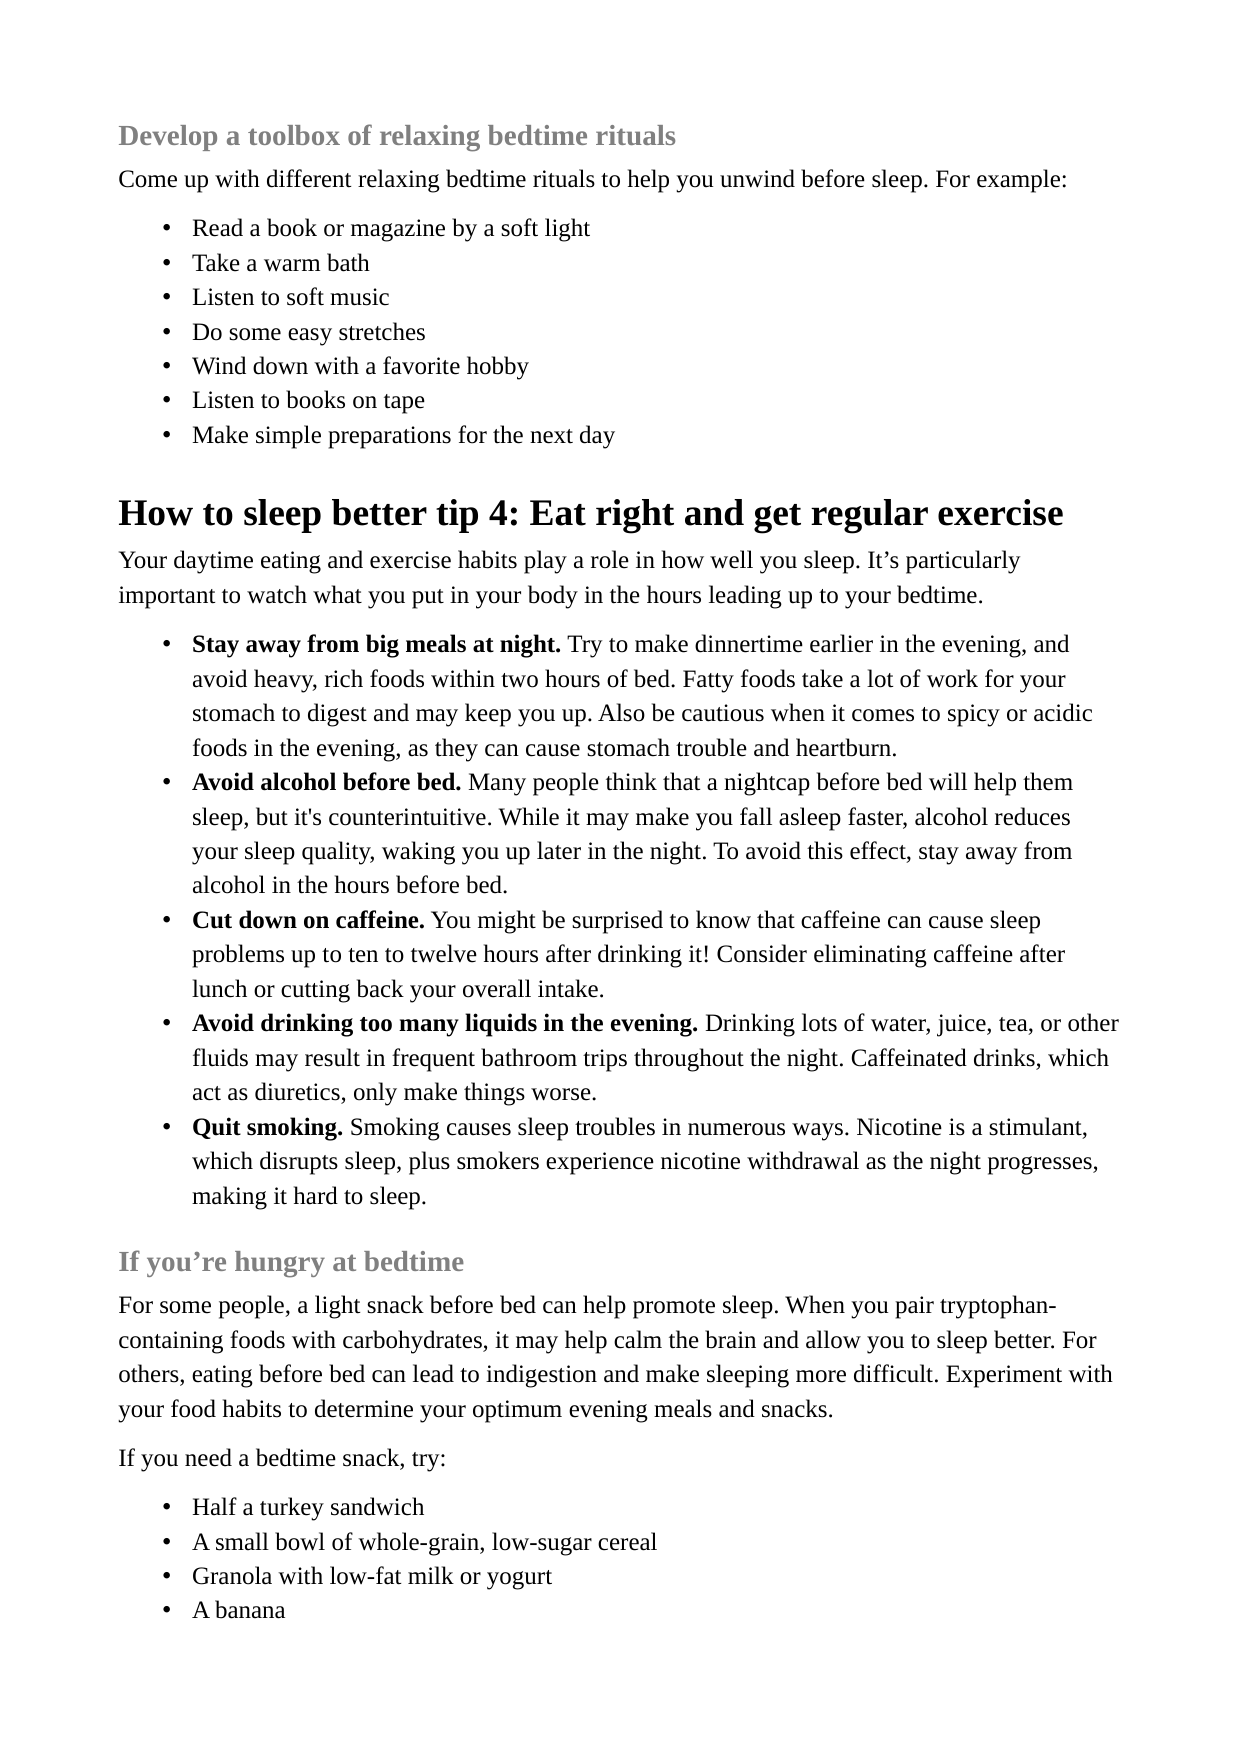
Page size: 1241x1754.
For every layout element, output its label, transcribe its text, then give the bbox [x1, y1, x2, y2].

list Read a book or magazine by a soft light [162, 213, 1122, 242]
list Half a turkey sandwich [162, 1492, 1122, 1521]
list Cut down on caffeine. You might be surprised to know that caffeine can cause sleep problems up to ten to twelve hours after drinking it! Consider eliminating caffeine after lunch or cutting back your overall intake. [162, 905, 1122, 1003]
list Avoid alcohol before bed. Many people think that a nightcap before bed will help them sleep, but it's counterintuitive. While it may make you fall asleep faster, alcohol reduces your sleep quality, waking you up later in the night. To avoid this effect, stay away from alcohol in the hours before bed. [162, 767, 1122, 899]
text Come up with different relaxing bedtime rituals to help you unwind before sleep. For example: [118, 164, 1122, 193]
subtitle If you’re hungry at bedtime [118, 1244, 1122, 1278]
list Take a warm bath [162, 248, 1122, 276]
list Listen to books on tape [162, 386, 1122, 414]
subtitle Develop a toolbox of relaxing bedtime rituals [118, 118, 1122, 152]
list Quit smoking. Smoking causes sleep troubles in numerous ways. Nicotine is a stimulant, which disrupts sleep, plus smokers experience nicotine withdrawal as the night progresses, making it hard to sleep. [162, 1112, 1122, 1209]
list Stay away from big meals at night. Try to make dinnertime earlier in the evening, and avoid heavy, rich foods within two hours of bed. Fatty foods take a lot of work for your stomach to digest and may keep you up. Also be cautious when it comes to spicy or acidic foods in the evening, as they can cause stomach trouble and heartburn. [162, 629, 1122, 761]
list Granola with low-fat milk or yogurt [162, 1561, 1122, 1590]
list Avoid drinking too many liquids in the evening. Drinking lots of water, juice, tea, or other fluids may result in frequent bathroom trips throughout the night. Caffeinated drinks, which act as diuretics, only make things worse. [162, 1008, 1122, 1106]
list A banana [162, 1596, 1122, 1624]
list A small bowl of whole-grain, low-sugar cereal [162, 1527, 1122, 1555]
list Make simple preparations for the next day [162, 420, 1122, 449]
text If you need a bedtime snack, try: [118, 1443, 1122, 1472]
subtitle How to sleep better tip 4: Eat right and get regular exercise [118, 490, 1122, 533]
list Wind down with a favorite hobby [162, 351, 1122, 380]
text For some people, a light snack before bed can help promote sleep. When you pair tryptophan-containing foods with carbohydrates, it may help calm the brain and allow you to sleep better. For others, eating before bed can lead to indigestion and make sleeping more difficult. Experiment with your food habits to determine your optimum evening meals and snacks. [118, 1291, 1122, 1423]
list Listen to soft music [162, 282, 1122, 311]
list Do some easy stretches [162, 317, 1122, 345]
text Your daytime eating and exercise habits play a role in how well you sleep. It’s particularly important to watch what you put in your body in the hours leading up to your bedtime. [118, 546, 1122, 609]
